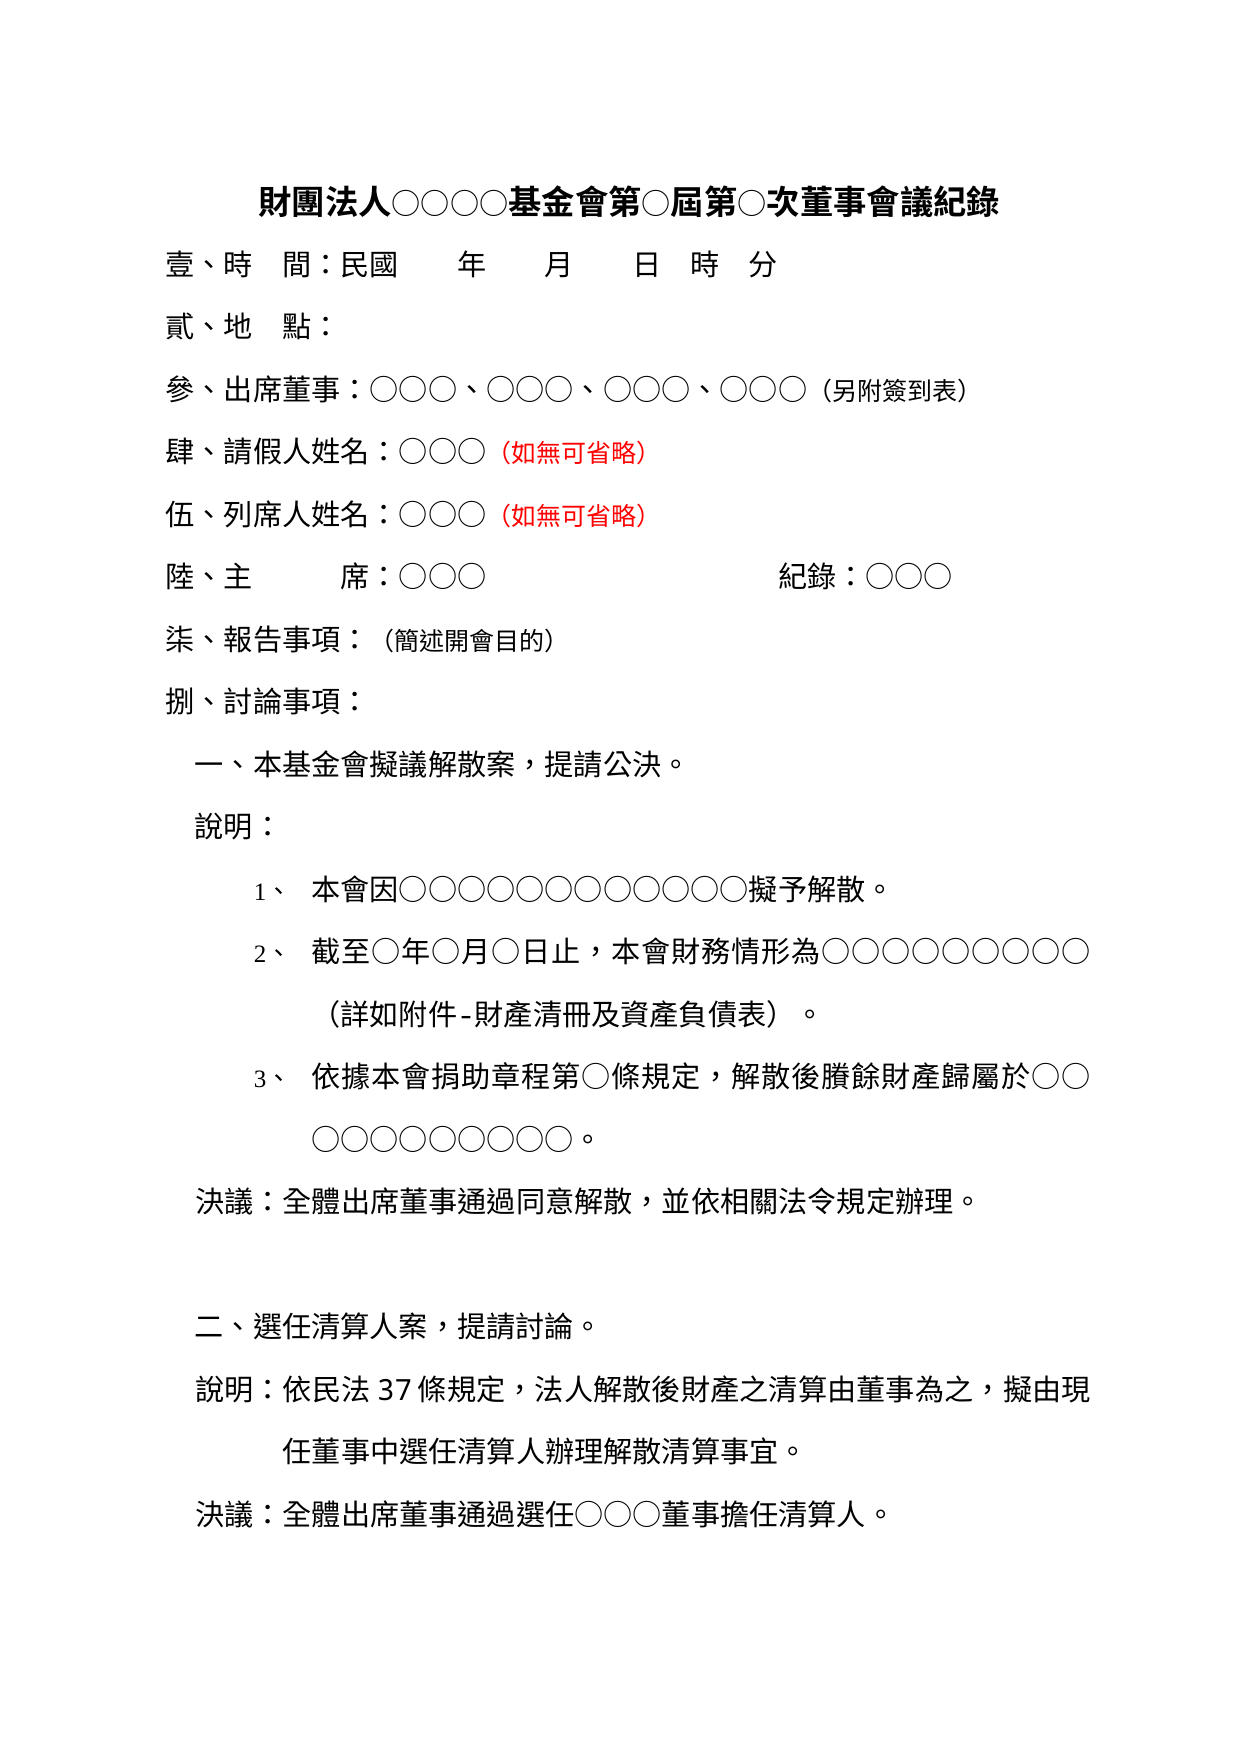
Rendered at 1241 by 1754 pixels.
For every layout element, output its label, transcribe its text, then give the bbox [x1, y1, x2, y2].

text 二、選任清算人案，提請討論。 [165, 1283, 1092, 1346]
text 一、本基金會擬議解散案，提請公決。 [165, 721, 1092, 783]
text 貳、地 點： [165, 283, 1092, 346]
text 決議：全體出席董事通過同意解散，並依相關法令規定辦理。 [195, 1158, 1092, 1221]
text 財團法人○○○○基金會第○屆第○次董事會議紀錄 [165, 158, 1092, 221]
text 肆、請假人姓名：○○○（如無可省略） [165, 408, 1092, 471]
list 依據本會捐助章程第○條規定，解散後賸餘財產歸屬於○○○○○○○○○○○。 [254, 1033, 1092, 1158]
text 參、出席董事：○○○、○○○、○○○、○○○（另附簽到表） [165, 346, 1092, 408]
text 伍、列席人姓名：○○○（如無可省略） [165, 471, 1092, 533]
text 決議：全體出席董事通過選任○○○董事擔任清算人。 [195, 1471, 1092, 1533]
text 說明： [165, 783, 1092, 846]
text 說明：依民法37條規定，法人解散後財產之清算由董事為之，擬由現任董事中選任清算人辦理解散清算事宜。 [195, 1346, 1092, 1471]
list 截至○年○月○日止，本會財務情形為○○○○○○○○○（詳如附件-財產清冊及資產負債表）。 [254, 908, 1092, 1033]
text 柒、報告事項：（簡述開會目的） [165, 596, 1092, 658]
text 壹、時 間：民國 年 月 日 時 分 [165, 221, 1092, 283]
list 本會因○○○○○○○○○○○○擬予解散。 [254, 846, 1092, 908]
text 捌、討論事項： [165, 658, 1092, 721]
text 陸、主 席：○○○ 紀錄：○○○ [165, 533, 1092, 596]
